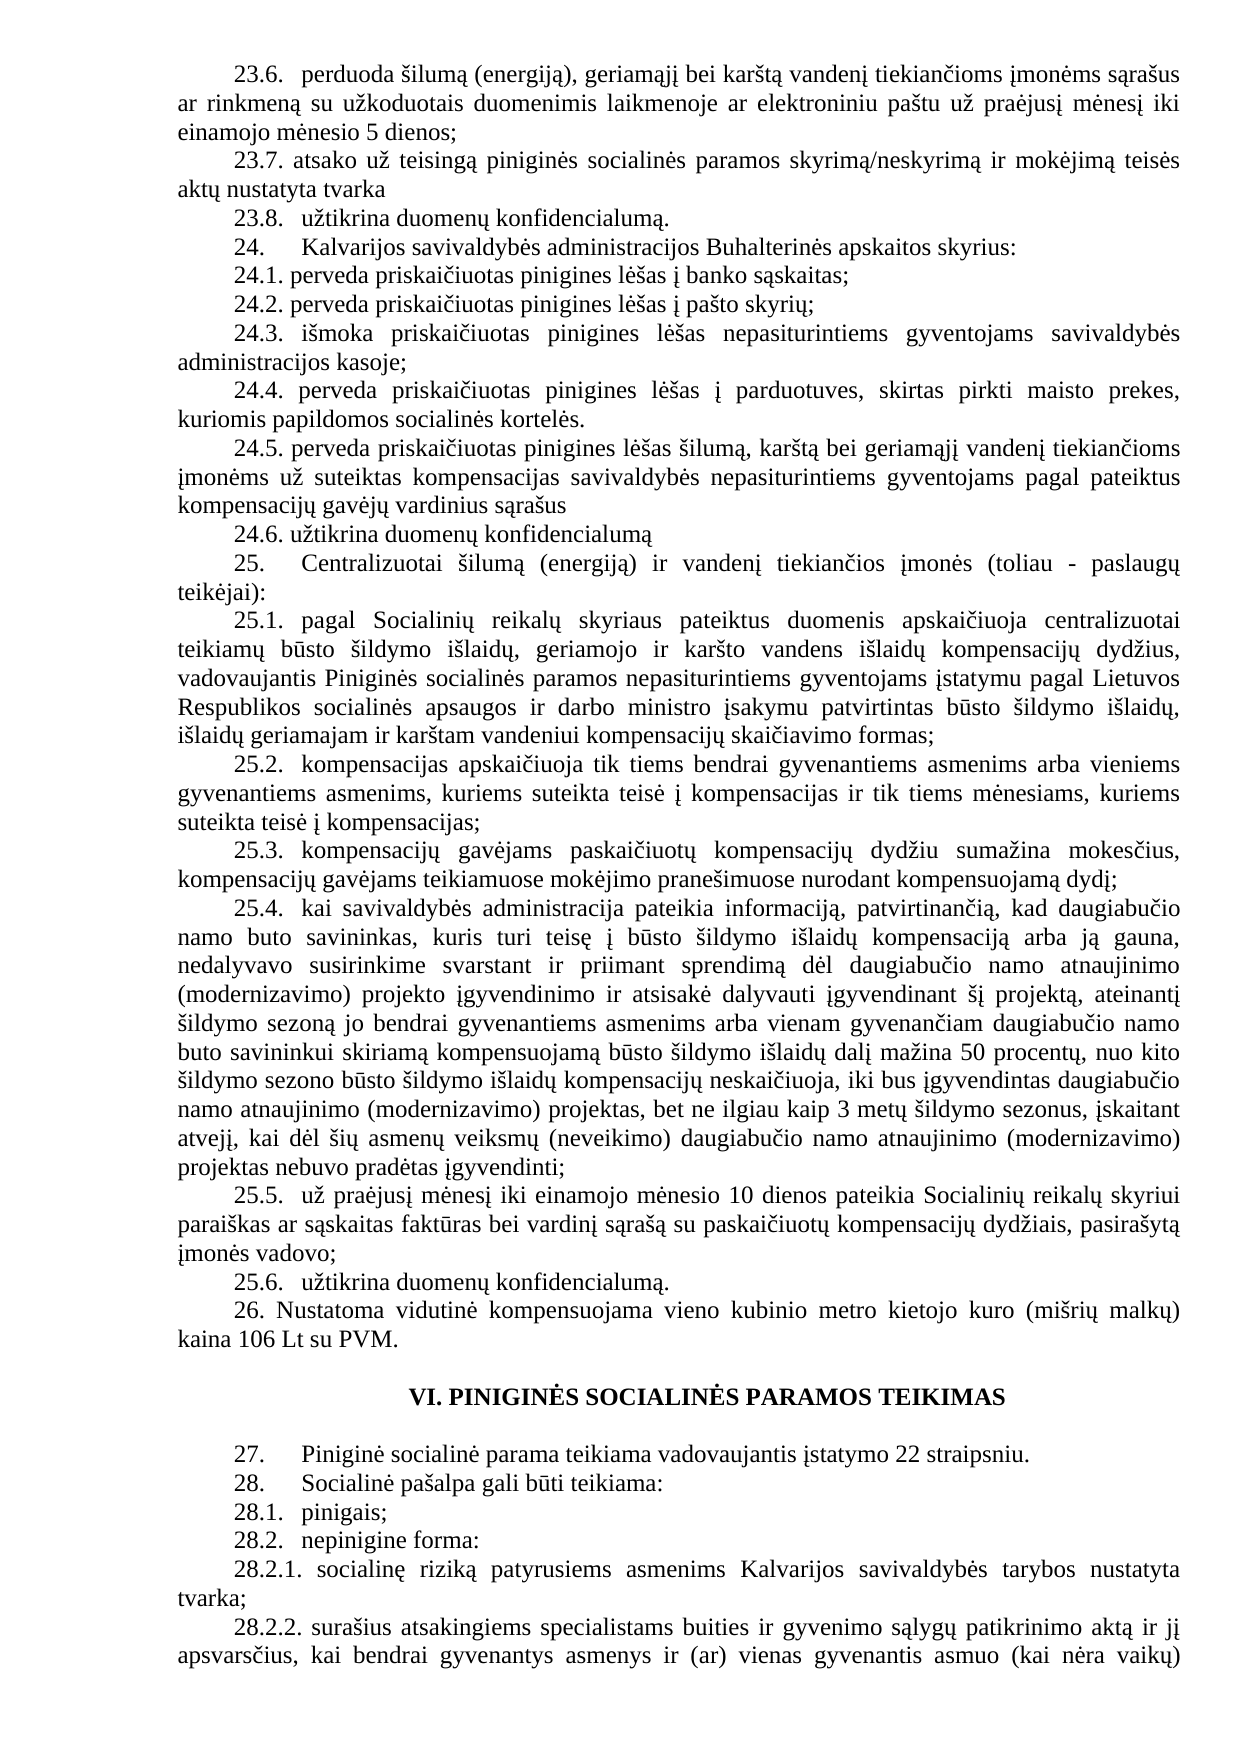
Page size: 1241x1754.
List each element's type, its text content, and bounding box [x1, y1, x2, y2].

text 24. Kalvarijos savivaldybės administracijos Buhalterinės apskaitos skyrius: [177, 232, 1181, 260]
text 28.1. pinigais; [177, 1497, 1181, 1525]
text 24.6. užtikrina duomenų konfidencialumą [177, 519, 1181, 548]
text 27. Piniginė socialinė parama teikiama vadovaujantis įstatymo 22 straipsniu. [177, 1439, 1181, 1468]
text 25.4. kai savivaldybės administracija pateikia informaciją, patvirtinančią, kad daugiabučio namo buto savininkas, kuris turi teisę į būsto šildymo išlaidų kompensaciją arba ją gauna, nedalyvavo susirinkime svarstant ir priimant sprendimą dėl daugiabučio namo atnaujinimo (modernizavimo) projekto įgyvendinimo ir atsisakė dalyvauti įgyvendinant šį projektą, ateinantį šildymo sezoną jo bendrai gyvenantiems asmenims arba vienam gyvenančiam daugiabučio namo buto savininkui skiriamą kompensuojamą būsto šildymo išlaidų dalį mažina 50 procentų, nuo kito šildymo sezono būsto šildymo išlaidų kompensacijų neskaičiuoja, iki bus įgyvendintas daugiabučio namo atnaujinimo (modernizavimo) projektas, bet ne ilgiau kaip 3 metų šildymo sezonus, įskaitant atvejį, kai dėl šių asmenų veiksmų (neveikimo) daugiabučio namo atnaujinimo (modernizavimo) projektas nebuvo pradėtas įgyvendinti; [177, 893, 1181, 1180]
text 23.8. užtikrina duomenų konfidencialumą. [177, 203, 1181, 232]
text VI. PINIGINĖS SOCIALINĖS PARAMOS TEIKIMAS [177, 1382, 1181, 1410]
text 28.2.2. surašius atsakingiems specialistams buities ir gyvenimo sąlygų patikrinimo aktą ir jį apsvarsčius, kai bendrai gyvenantys asmenys ir (ar) vienas gyvenantis asmuo (kai nėra vaikų) [177, 1612, 1181, 1669]
text 25.6. užtikrina duomenų konfidencialumą. [177, 1267, 1181, 1295]
text 28. Socialinė pašalpa gali būti teikiama: [177, 1468, 1181, 1497]
text 26. Nustatoma vidutinė kompensuojama vieno kubinio metro kietojo kuro (mišrių malkų) kaina 106 Lt su PVM. [177, 1295, 1181, 1353]
text 24.5. perveda priskaičiuotas pinigines lėšas šilumą, karštą bei geriamąjį vandenį tiekiančioms įmonėms už suteiktas kompensacijas savivaldybės nepasiturintiems gyventojams pagal pateiktus kompensacijų gavėjų vardinius sąrašus [177, 433, 1181, 519]
text 28.2.1. socialinę riziką patyrusiems asmenims Kalvarijos savivaldybės tarybos nustatyta tvarka; [177, 1554, 1181, 1612]
text 23.7. atsako už teisingą piniginės socialinės paramos skyrimą/neskyrimą ir mokėjimą teisės aktų nustatyta tvarka [177, 145, 1181, 203]
text 25.3. kompensacijų gavėjams paskaičiuotų kompensacijų dydžiu sumažina mokesčius, kompensacijų gavėjams teikiamuose mokėjimo pranešimuose nurodant kompensuojamą dydį; [177, 835, 1181, 893]
text 25.5. už praėjusį mėnesį iki einamojo mėnesio 10 dienos pateikia Socialinių reikalų skyriui paraiškas ar sąskaitas faktūras bei vardinį sąrašą su paskaičiuotų kompensacijų dydžiais, pasirašytą įmonės vadovo; [177, 1180, 1181, 1267]
text 25.2. kompensacijas apskaičiuoja tik tiems bendrai gyvenantiems asmenims arba vieniems gyvenantiems asmenims, kuriems suteikta teisė į kompensacijas ir tik tiems mėnesiams, kuriems suteikta teisė į kompensacijas; [177, 749, 1181, 835]
text 23.6. perduoda šilumą (energiją), geriamąjį bei karštą vandenį tiekiančioms įmonėms sąrašus ar rinkmeną su užkoduotais duomenimis laikmenoje ar elektroniniu paštu už praėjusį mėnesį iki einamojo mėnesio 5 dienos; [177, 59, 1181, 145]
text 24.4. perveda priskaičiuotas pinigines lėšas į parduotuves, skirtas pirkti maisto prekes, kuriomis papildomos socialinės kortelės. [177, 375, 1181, 433]
text 28.2. nepinigine forma: [177, 1525, 1181, 1554]
text 24.1. perveda priskaičiuotas pinigines lėšas į banko sąskaitas; [177, 260, 1181, 289]
text 24.2. perveda priskaičiuotas pinigines lėšas į pašto skyrių; [177, 289, 1181, 318]
text 25. Centralizuotai šilumą (energiją) ir vandenį tiekiančios įmonės (toliau - paslaugų teikėjai): [177, 548, 1181, 605]
text 25.1. pagal Socialinių reikalų skyriaus pateiktus duomenis apskaičiuoja centralizuotai teikiamų būsto šildymo išlaidų, geriamojo ir karšto vandens išlaidų kompensacijų dydžius, vadovaujantis Piniginės socialinės paramos nepasiturintiems gyventojams įstatymu pagal Lietuvos Respublikos socialinės apsaugos ir darbo ministro įsakymu patvirtintas būsto šildymo išlaidų, išlaidų geriamajam ir karštam vandeniui kompensacijų skaičiavimo formas; [177, 605, 1181, 749]
text 24.3. išmoka priskaičiuotas pinigines lėšas nepasiturintiems gyventojams savivaldybės administracijos kasoje; [177, 318, 1181, 375]
